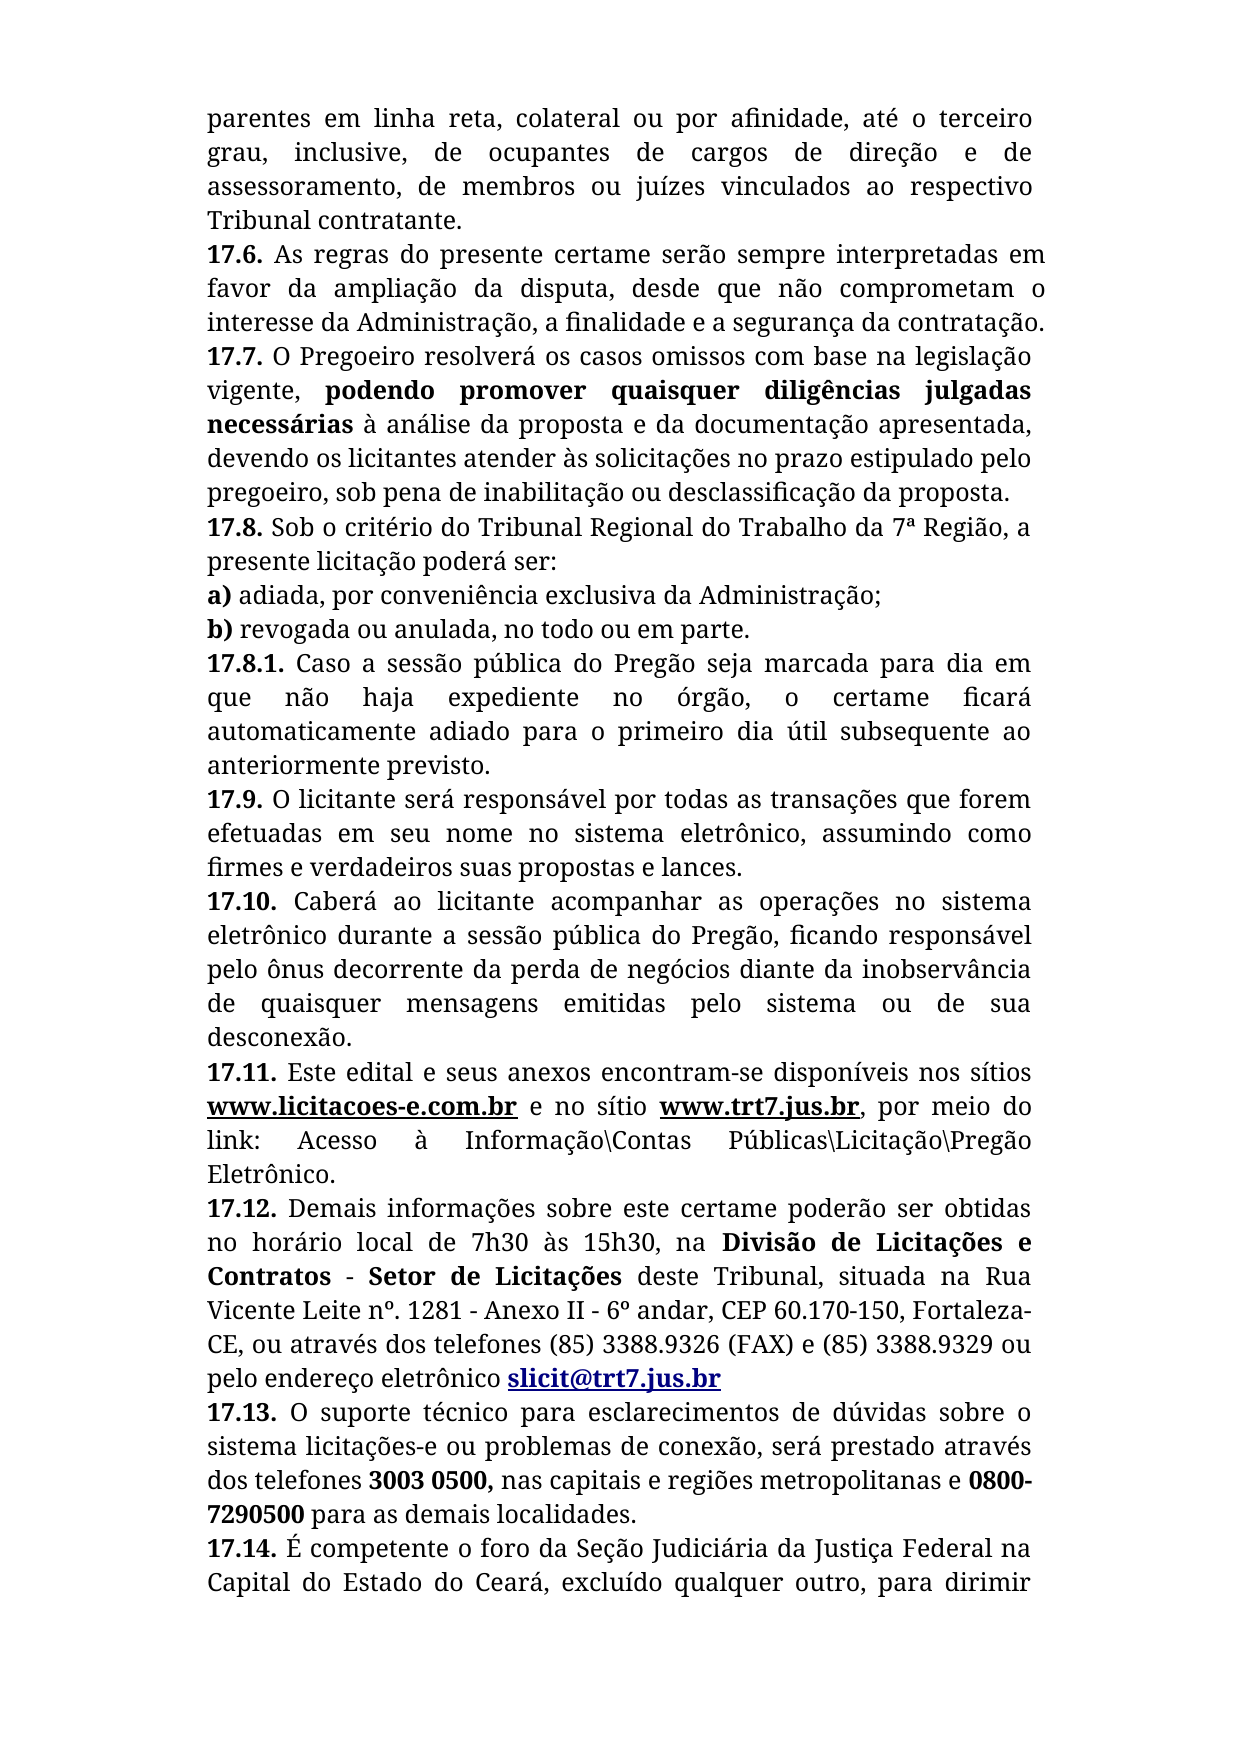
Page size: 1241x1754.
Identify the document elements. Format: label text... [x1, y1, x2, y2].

text 17.6. As regras do presente certame serão sempre interpretadas em favor da ampliação da disputa, desde que não comprometam o interesse da Administração, a finalidade e a segurança da contratação. [207, 237, 1047, 339]
text 17.8. Sob o critério do Tribunal Regional do Trabalho da 7ª Região, a presente licitação poderá ser: [207, 509, 1032, 577]
text 17.12. Demais informações sobre este certame poderão ser obtidas no horário local de 7h30 às 15h30, na Divisão de Licitações e Contratos - Setor de Licitações deste Tribunal, situada na Rua Vicente Leite nº. 1281 - Anexo II - 6º andar, CEP 60.170-150, Fortaleza-CE, ou através dos telefones (85) 3388.9326 (FAX) e (85) 3388.9329 ou pelo endereço eletrônico slicit@trt7.jus.br [207, 1190, 1032, 1395]
text 17.9. O licitante será responsável por todas as transações que forem efetuadas em seu nome no sistema eletrônico, assumindo como firmes e verdadeiros suas propostas e lances. [207, 782, 1032, 884]
text 17.13. O suporte técnico para esclarecimentos de dúvidas sobre o sistema licitações-e ou problemas de conexão, será prestado através dos telefones 3003 0500, nas capitais e regiões metropolitanas e 0800-7290500 para as demais localidades. [207, 1395, 1032, 1531]
text parentes em linha reta, colateral ou por afinidade, até o terceiro grau, inclusive, de ocupantes de cargos de direção e de assessoramento, de membros ou juízes vinculados ao respectivo Tribunal contratante. [207, 100, 1033, 237]
text 17.14. É competente o foro da Seção Judiciária da Justiça Federal na Capital do Estado do Ceará, excluído qualquer outro, para dirimir [207, 1531, 1032, 1599]
text a) adiada, por conveniência exclusiva da Administração; [207, 577, 1032, 611]
text 17.8.1. Caso a sessão pública do Pregão seja marcada para dia em que não haja expediente no órgão, o certame ficará automaticamente adiado para o primeiro dia útil subsequente ao anteriormente previsto. [207, 645, 1032, 782]
text 17.7. O Pregoeiro resolverá os casos omissos com base na legislação vigente, podendo promover quaisquer diligências julgadas necessárias à análise da proposta e da documentação apresentada, devendo os licitantes atender às solicitações no prazo estipulado pelo pregoeiro, sob pena de inabilitação ou desclassificação da proposta. [207, 339, 1032, 509]
text b) revogada ou anulada, no todo ou em parte. [207, 611, 1032, 645]
text 17.10. Caberá ao licitante acompanhar as operações no sistema eletrônico durante a sessão pública do Pregão, ficando responsável pelo ônus decorrente da perda de negócios diante da inobservância de quaisquer mensagens emitidas pelo sistema ou de sua desconexão. [207, 884, 1032, 1054]
text 17.11. Este edital e seus anexos encontram-se disponíveis nos sítios www.licitacoes-e.com.br e no sítio www.trt7.jus.br, por meio do link: Acesso à Informação\Contas Públicas\Licitação\Pregão Eletrônico. [207, 1054, 1032, 1190]
